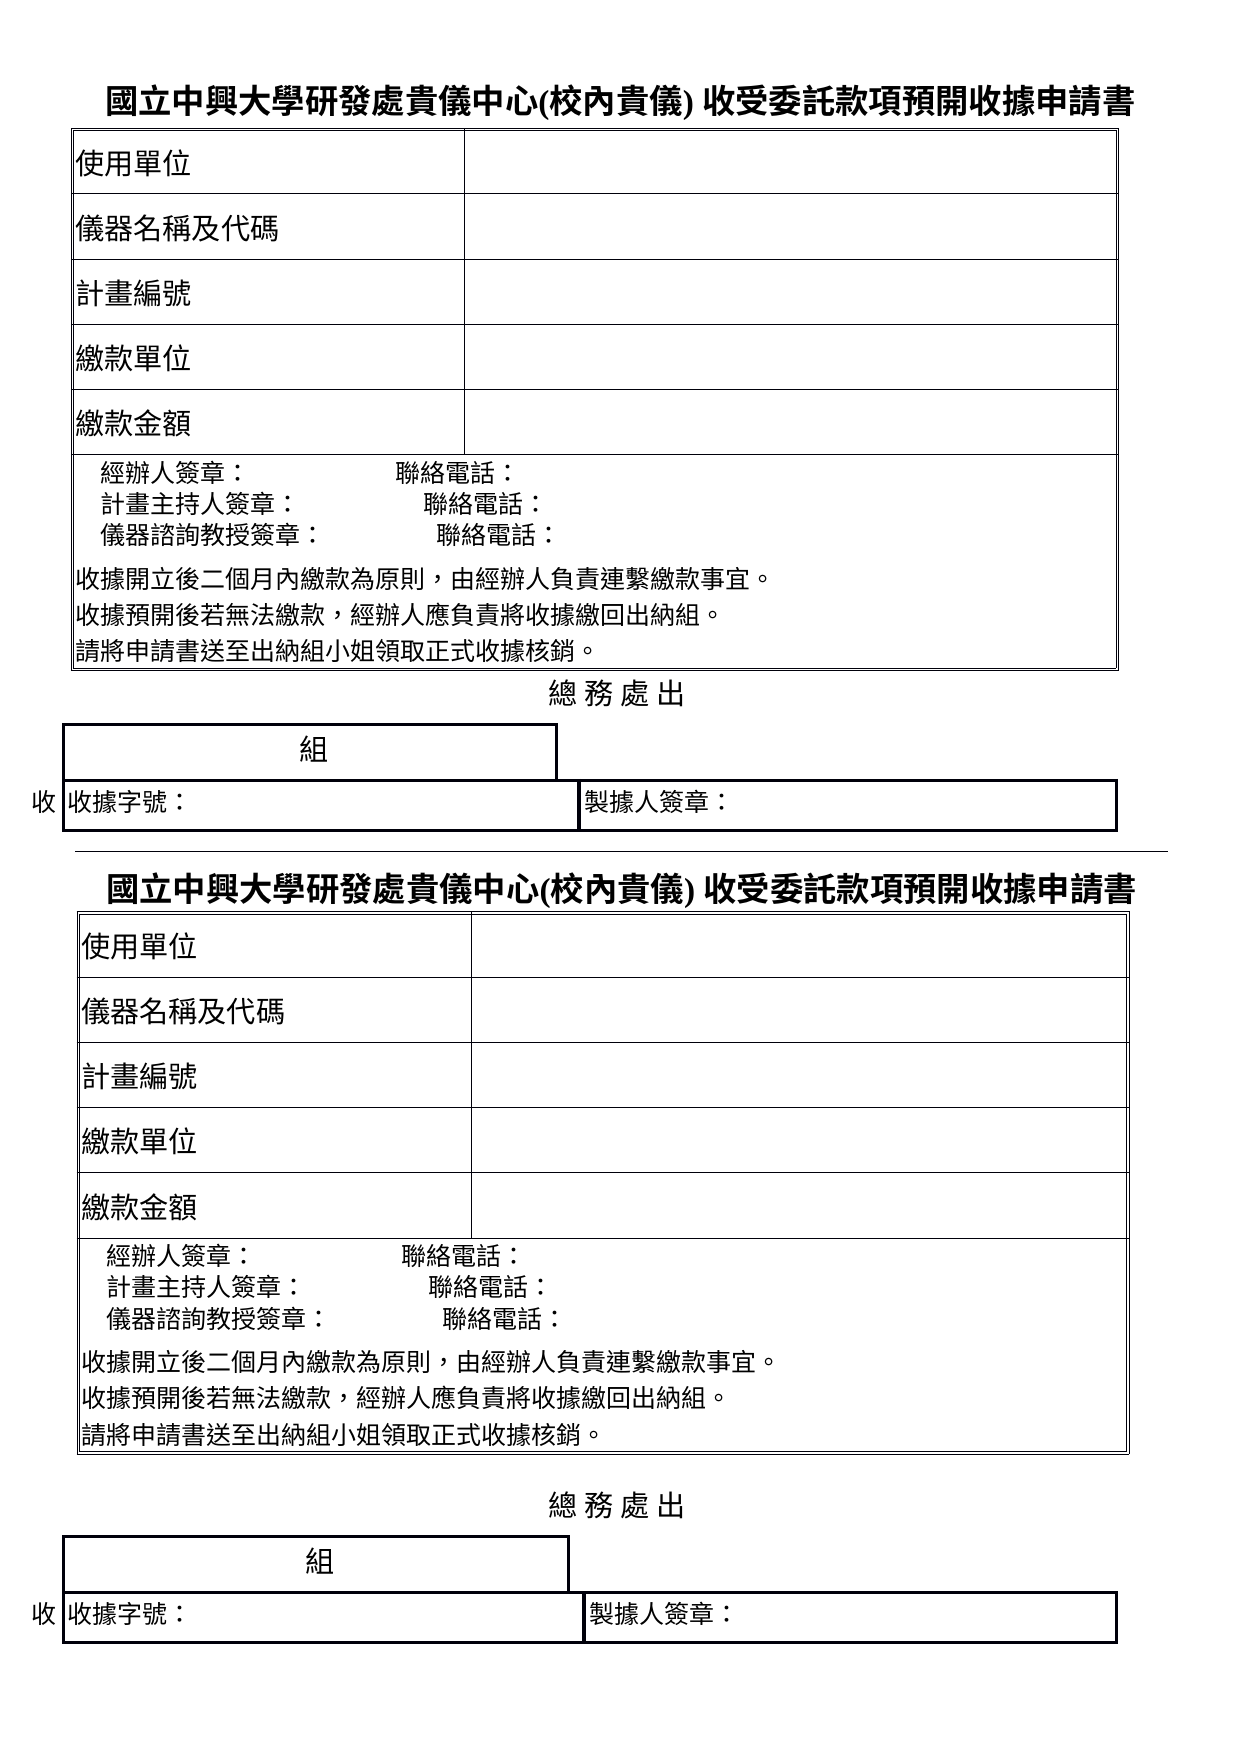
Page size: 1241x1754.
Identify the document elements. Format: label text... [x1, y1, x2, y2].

table_cell [465, 390, 1116, 454]
table_header 使用單位 [80, 915, 471, 977]
table_cell [472, 1108, 1126, 1172]
table_cell 經辦人簽章： 聯絡電話： 計畫主持人簽章： 聯絡電話： 儀器諮詢教授簽章： 聯絡電話： 收據開立後二個月內繳款為原則，由經辦人負責連繫繳款事宜。 收據預開後若無法繳款，經辦人應負責將收據繳回出納組。 請將申請書送至出納組小姐領取正式收據核銷。 [74, 455, 1116, 668]
table_header [465, 131, 1116, 193]
table_cell [465, 194, 1116, 258]
table_cell 計畫編號 [74, 260, 464, 324]
table_cell 收 收據字號： [65, 1594, 582, 1641]
table_cell 繳款金額 [74, 390, 464, 454]
table_cell 繳款單位 [80, 1108, 471, 1172]
table_cell 製據人簽章： [586, 1594, 1115, 1641]
table_cell 儀器名稱及代碼 [80, 978, 471, 1042]
table_cell 經辦人簽章： 聯絡電話： 計畫主持人簽章： 聯絡電話： 儀器諮詢教授簽章： 聯絡電話： 收據開立後二個月內繳款為原則，由經辦人負責連繫繳款事宜。 收據預開後若無法繳款，經辦人應負責將收據繳回出納組。 請將申請書送至出納組小姐領取正式收據核銷。 [80, 1239, 1126, 1451]
table_cell 計畫編號 [80, 1043, 471, 1107]
table_cell [472, 1173, 1126, 1237]
table_cell [465, 325, 1116, 389]
table_header 使用單位 [74, 131, 464, 193]
table_cell 繳款單位 [74, 325, 464, 389]
table_cell 繳款金額 [80, 1173, 471, 1237]
table_header [472, 915, 1126, 977]
table_header 國立中興大學研發處貴儀中心(校內貴儀) 收受委託款項預開收據申請書 [75, 852, 1168, 1482]
text 國立中興大學研發處貴儀中心(校內貴儀) 收受委託款項預開收據申請書 [75, 75, 1165, 123]
table_cell [465, 260, 1116, 324]
table_cell 儀器名稱及代碼 [74, 194, 464, 258]
table_cell 製據人簽章： [581, 782, 1115, 829]
table_header 組 [65, 726, 555, 779]
text 總 務 處 出 [62, 1482, 1178, 1525]
table_cell [472, 978, 1126, 1042]
table_cell [472, 1043, 1126, 1107]
table_cell 收 收據字號： [65, 782, 577, 829]
table_header 組 [65, 1538, 567, 1591]
text 總 務 處 出 [62, 670, 1178, 713]
